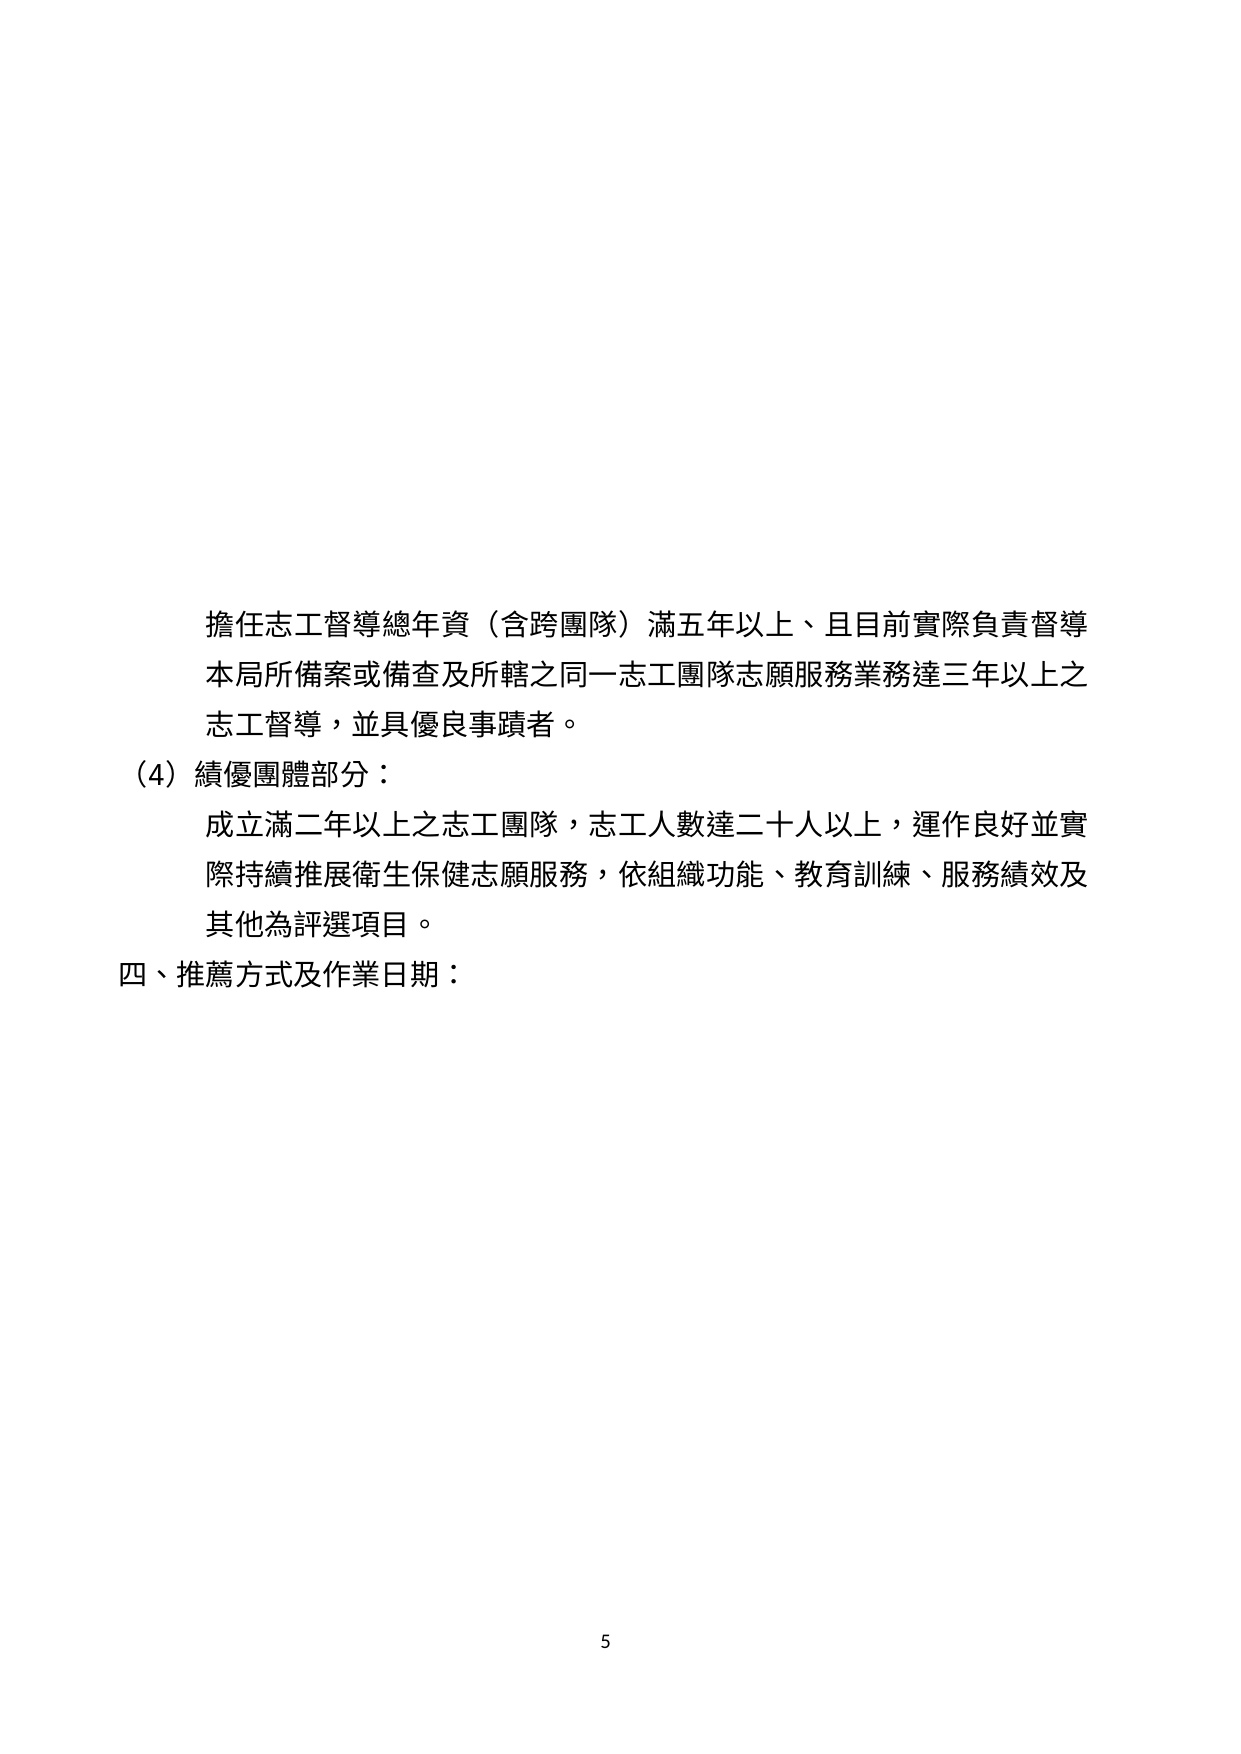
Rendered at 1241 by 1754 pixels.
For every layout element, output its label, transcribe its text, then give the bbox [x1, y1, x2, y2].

text 擔任志工督導總年資（含跨團隊）滿五年以上、且目前實際負責督導本局所備案或備查及所轄之同一志工團隊志願服務業務達三年以上之志工督導，並具優良事蹟者。 [206, 595, 1092, 745]
text 成立滿二年以上之志工團隊，志工人數達二十人以上，運作良好並實際持續推展衛生保健志願服務，依組織功能、教育訓練、服務績效及其他為評選項目。 [206, 795, 1092, 945]
text 四、推薦方式及作業日期： [118, 945, 1092, 995]
list 績優團體部分： [118, 745, 1092, 795]
